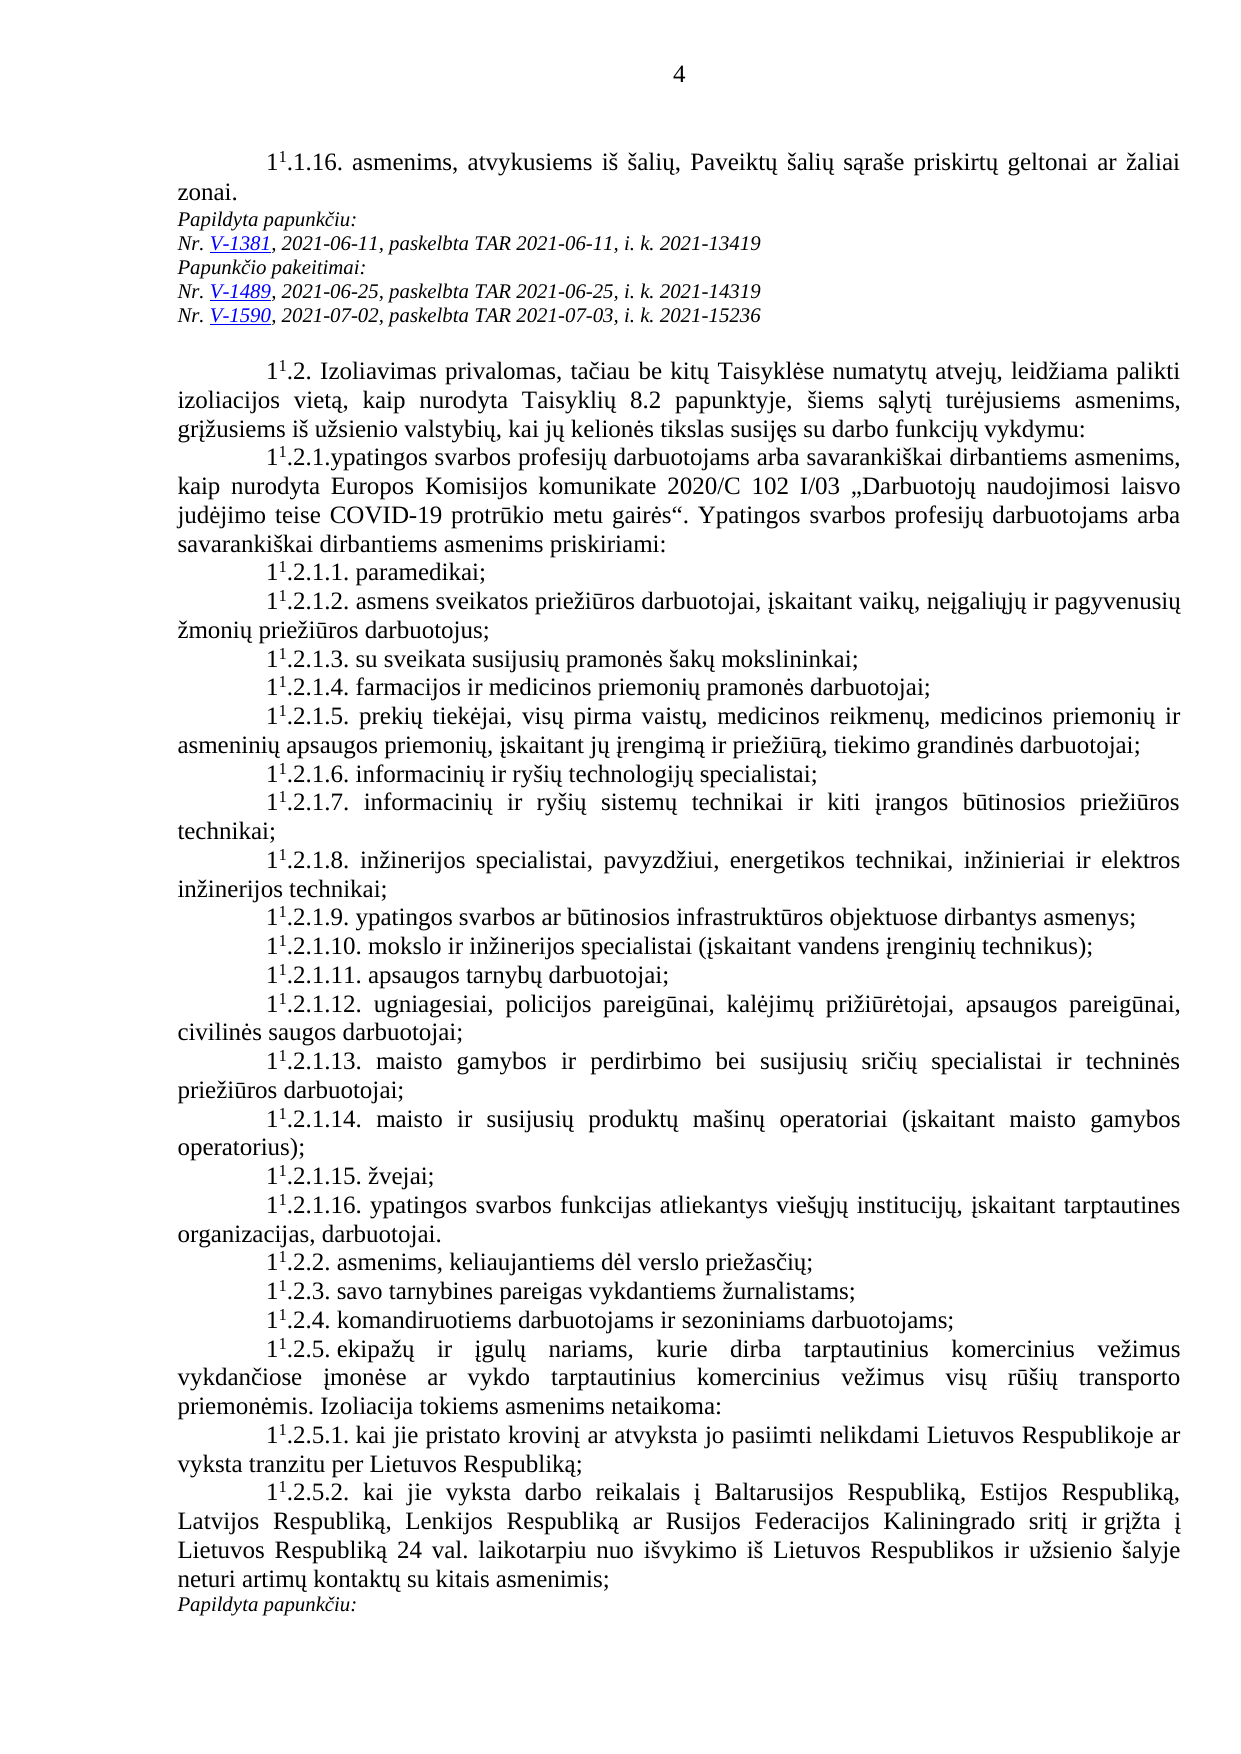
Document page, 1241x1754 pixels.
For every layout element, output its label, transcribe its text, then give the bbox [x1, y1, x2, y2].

text 11.2.4. komandiruotiems darbuotojams ir sezoniniams darbuotojams; [177, 1305, 1181, 1334]
text 11.2.1.15. žvejai; [177, 1161, 1181, 1190]
text 11.2.1.4. farmacijos ir medicinos priemonių pramonės darbuotojai; [177, 672, 1181, 701]
text Papildyta papunkčiu: [177, 207, 1181, 231]
text 11.2.1.ypatingos svarbos profesijų darbuotojams arba savarankiškai dirbantiems asmenims, kaip nurodyta Europos Komisijos komunikate 2020/C 102 I/03 „Darbuotojų naudojimosi laisvo judėjimo teise COVID-19 protrūkio metu gairės“. Ypatingos svarbos profesijų darbuotojams arba savarankiškai dirbantiems asmenims priskiriami: [177, 442, 1181, 557]
text 11.2.2. asmenims, keliaujantiems dėl verslo priežasčių; [177, 1247, 1181, 1276]
text 11.2.1.16. ypatingos svarbos funkcijas atliekantys viešųjų institucijų, įskaitant tarptautines organizacijas, darbuotojai. [177, 1190, 1181, 1247]
text 11.2.1.6. informacinių ir ryšių technologijų specialistai; [177, 759, 1181, 787]
text 11.2.1.11. apsaugos tarnybų darbuotojai; [177, 960, 1181, 989]
text 11.2.1.1. paramedikai; [177, 557, 1181, 586]
text 11.2.1.8. inžinerijos specialistai, pavyzdžiui, energetikos technikai, inžinieriai ir elektros inžinerijos technikai; [177, 845, 1181, 902]
text 11.2.3. savo tarnybines pareigas vykdantiems žurnalistams; [177, 1276, 1181, 1305]
text 11.2. Izoliavimas privalomas, tačiau be kitų Taisyklėse numatytų atvejų, leidžiama palikti izoliacijos vietą, kaip nurodyta Taisyklių 8.2 papunktyje, šiems sąlytį turėjusiems asmenims, grįžusiems iš užsienio valstybių, kai jų kelionės tikslas susijęs su darbo funkcijų vykdymu: [177, 356, 1181, 442]
text 11.2.5.1. kai jie pristato krovinį ar atvyksta jo pasiimti nelikdami Lietuvos Respublikoje ar vyksta tranzitu per Lietuvos Respubliką; [177, 1420, 1181, 1477]
text Nr. V-1590, 2021-07-02, paskelbta TAR 2021-07-03, i. k. 2021-15236 [177, 303, 1181, 327]
text 11.2.5.2. kai jie vyksta darbo reikalais į Baltarusijos Respubliką, Estijos Respubliką, Latvijos Respubliką, Lenkijos Respubliką ar Rusijos Federacijos Kaliningrado sritį ir grįžta į Lietuvos Respubliką 24 val. laikotarpiu nuo išvykimo iš Lietuvos Respublikos ir užsienio šalyje neturi artimų kontaktų su kitais asmenimis; [177, 1477, 1181, 1592]
text 11.2.1.14. maisto ir susijusių produktų mašinų operatoriai (įskaitant maisto gamybos operatorius); [177, 1104, 1181, 1161]
text 11.2.1.2. asmens sveikatos priežiūros darbuotojai, įskaitant vaikų, neįgaliųjų ir pagyvenusių žmonių priežiūros darbuotojus; [177, 586, 1181, 644]
text 11.2.1.10. mokslo ir inžinerijos specialistai (įskaitant vandens įrenginių technikus); [177, 931, 1181, 960]
text 11.1.16. asmenims, atvykusiems iš šalių, Paveiktų šalių sąraše priskirtų geltonai ar žaliai zonai. [177, 147, 1181, 206]
text Papildyta papunkčiu: [177, 1592, 1181, 1616]
text 11.2.5. ekipažų ir įgulų nariams, kurie dirba tarptautinius komercinius vežimus vykdančiose įmonėse ar vykdo tarptautinius komercinius vežimus visų rūšių transporto priemonėmis. Izoliacija tokiems asmenims netaikoma: [177, 1334, 1181, 1420]
text Papunkčio pakeitimai: [177, 255, 1181, 279]
text 11.2.1.5. prekių tiekėjai, visų pirma vaistų, medicinos reikmenų, medicinos priemonių ir asmeninių apsaugos priemonių, įskaitant jų įrengimą ir priežiūrą, tiekimo grandinės darbuotojai; [177, 701, 1181, 759]
text 11.2.1.12. ugniagesiai, policijos pareigūnai, kalėjimų prižiūrėtojai, apsaugos pareigūnai, civilinės saugos darbuotojai; [177, 989, 1181, 1046]
text 11.2.1.13. maisto gamybos ir perdirbimo bei susijusių sričių specialistai ir techninės priežiūros darbuotojai; [177, 1046, 1181, 1104]
text 11.2.1.9. ypatingos svarbos ar būtinosios infrastruktūros objektuose dirbantys asmenys; [177, 902, 1181, 931]
text Nr. V-1381, 2021-06-11, paskelbta TAR 2021-06-11, i. k. 2021-13419 [177, 231, 1181, 255]
text 11.2.1.3. su sveikata susijusių pramonės šakų mokslininkai; [177, 644, 1181, 672]
text Nr. V-1489, 2021-06-25, paskelbta TAR 2021-06-25, i. k. 2021-14319 [177, 279, 1181, 303]
text 11.2.1.7. informacinių ir ryšių sistemų technikai ir kiti įrangos būtinosios priežiūros technikai; [177, 787, 1181, 845]
